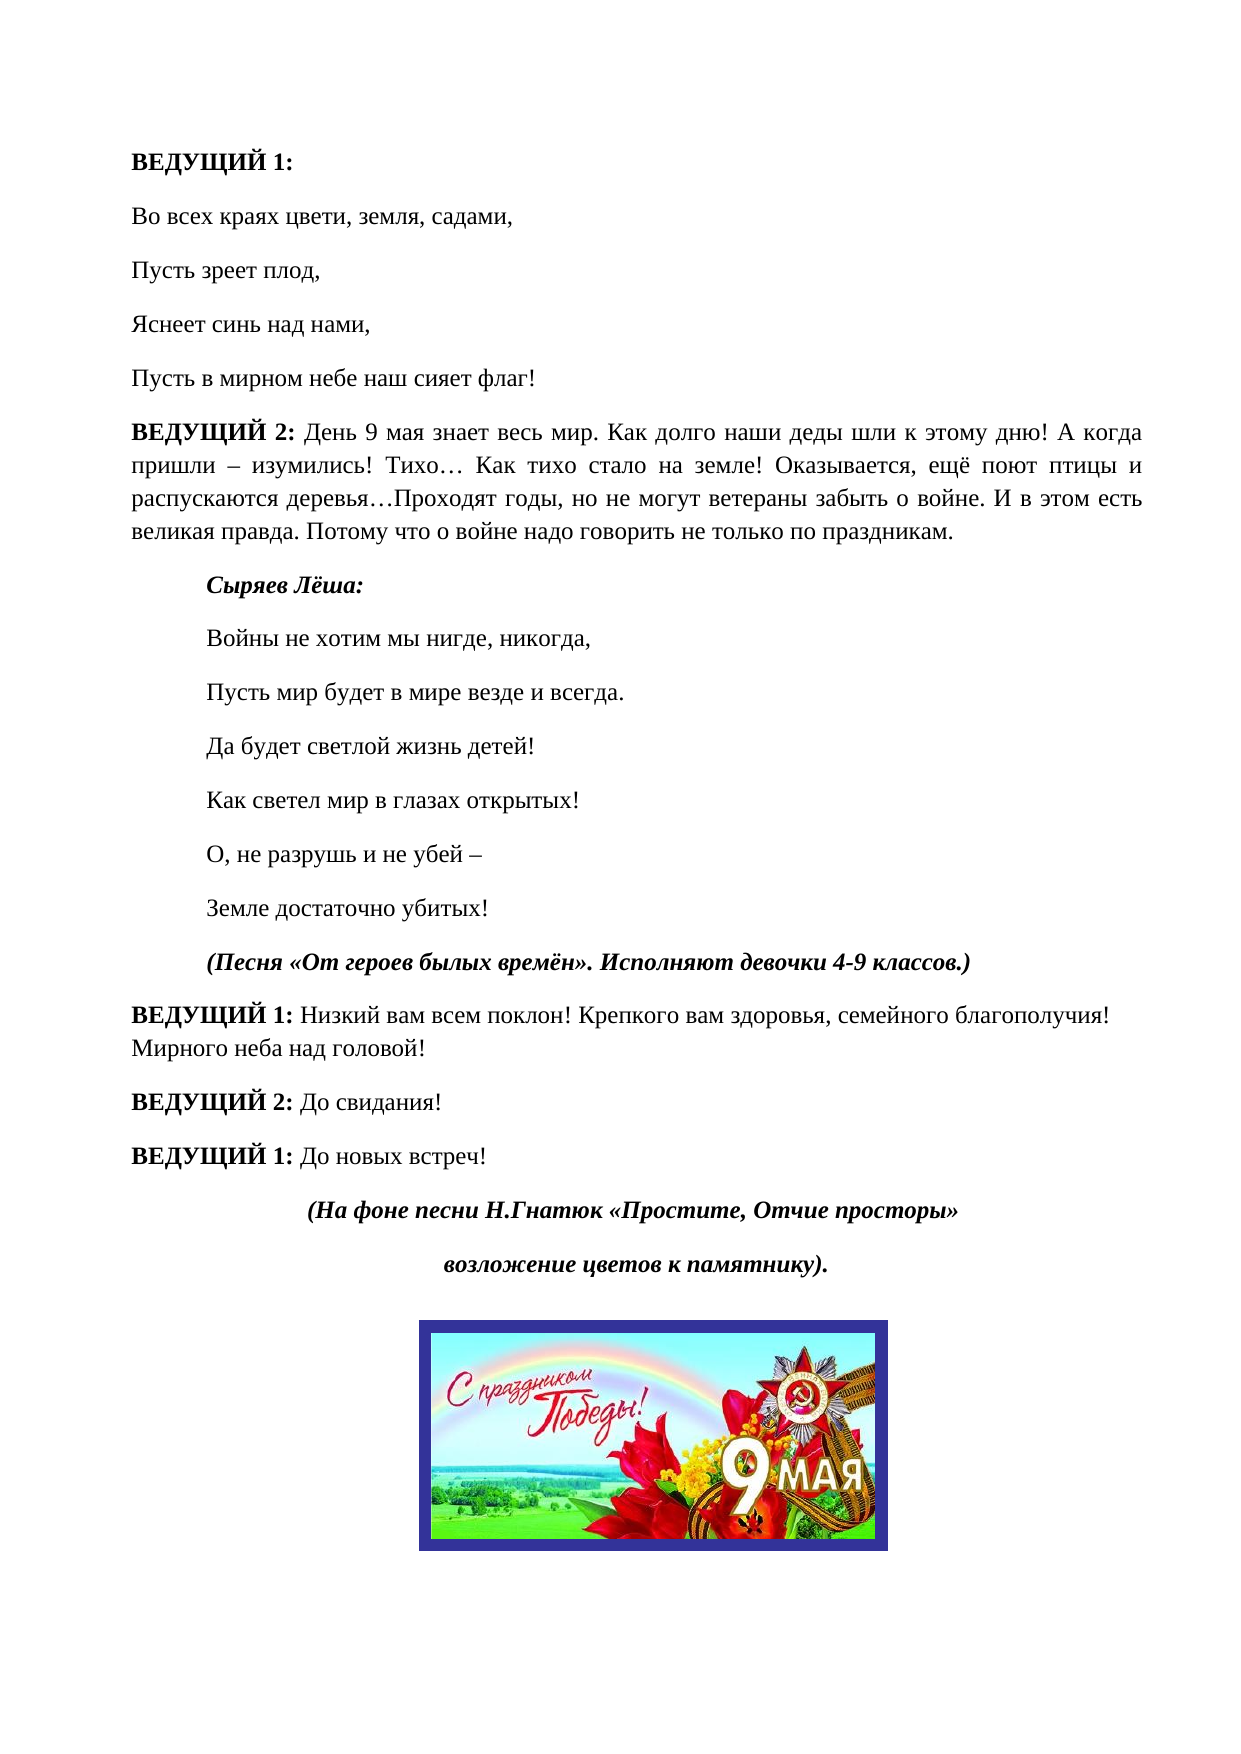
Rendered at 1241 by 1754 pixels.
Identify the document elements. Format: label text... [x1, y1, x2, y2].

text О, не разрушь и не убей – [206, 839, 1144, 868]
text (На фоне песни Н.Гнатюк «Простите, Отчие просторы» [131, 1195, 1144, 1224]
text ВЕДУЩИЙ 1: До новых встреч! [131, 1141, 1144, 1170]
text Пусть зреет плод, [131, 255, 1144, 284]
text Войны не хотим мы нигде, никогда, [206, 623, 1144, 652]
text Пусть в мирном небе наш сияет флаг! [131, 363, 1144, 392]
text ВЕДУЩИЙ 1: [131, 147, 1144, 176]
text Как светел мир в глазах открытых! [206, 785, 1144, 814]
text возложение цветов к памятнику). [131, 1249, 1144, 1278]
text Пусть мир будет в мире везде и всегда. [206, 677, 1144, 706]
text Земле достаточно убитых! [206, 893, 1144, 922]
text Сыряев Лёша: [206, 570, 1144, 598]
text ВЕДУЩИЙ 2: До свидания! [131, 1087, 1144, 1116]
text Яснеет синь над нами, [131, 309, 1144, 338]
picture [431, 1333, 875, 1539]
text ВЕДУЩИЙ 2: День 9 мая знает весь мир. Как долго наши деды шли к этому дню! А когда пришли – изумились! Тихо… Как тихо стало на земле! Оказывается, ещё поют птицы и распускаются деревья…Проходят годы, но не могут ветераны забыть о войне. И в этом есть великая правда. Потому что о войне надо говорить не только по праздникам. [131, 417, 1144, 544]
text ВЕДУЩИЙ 1: Низкий вам всем поклон! Крепкого вам здоровья, семейного благополучия! Мирного неба над головой! [131, 1001, 1144, 1062]
text Во всех краях цвети, земля, садами, [131, 201, 1144, 230]
text (Песня «От героев былых времён». Исполняют девочки 4-9 классов.) [206, 947, 1144, 975]
text Да будет светлой жизнь детей! [206, 731, 1144, 760]
